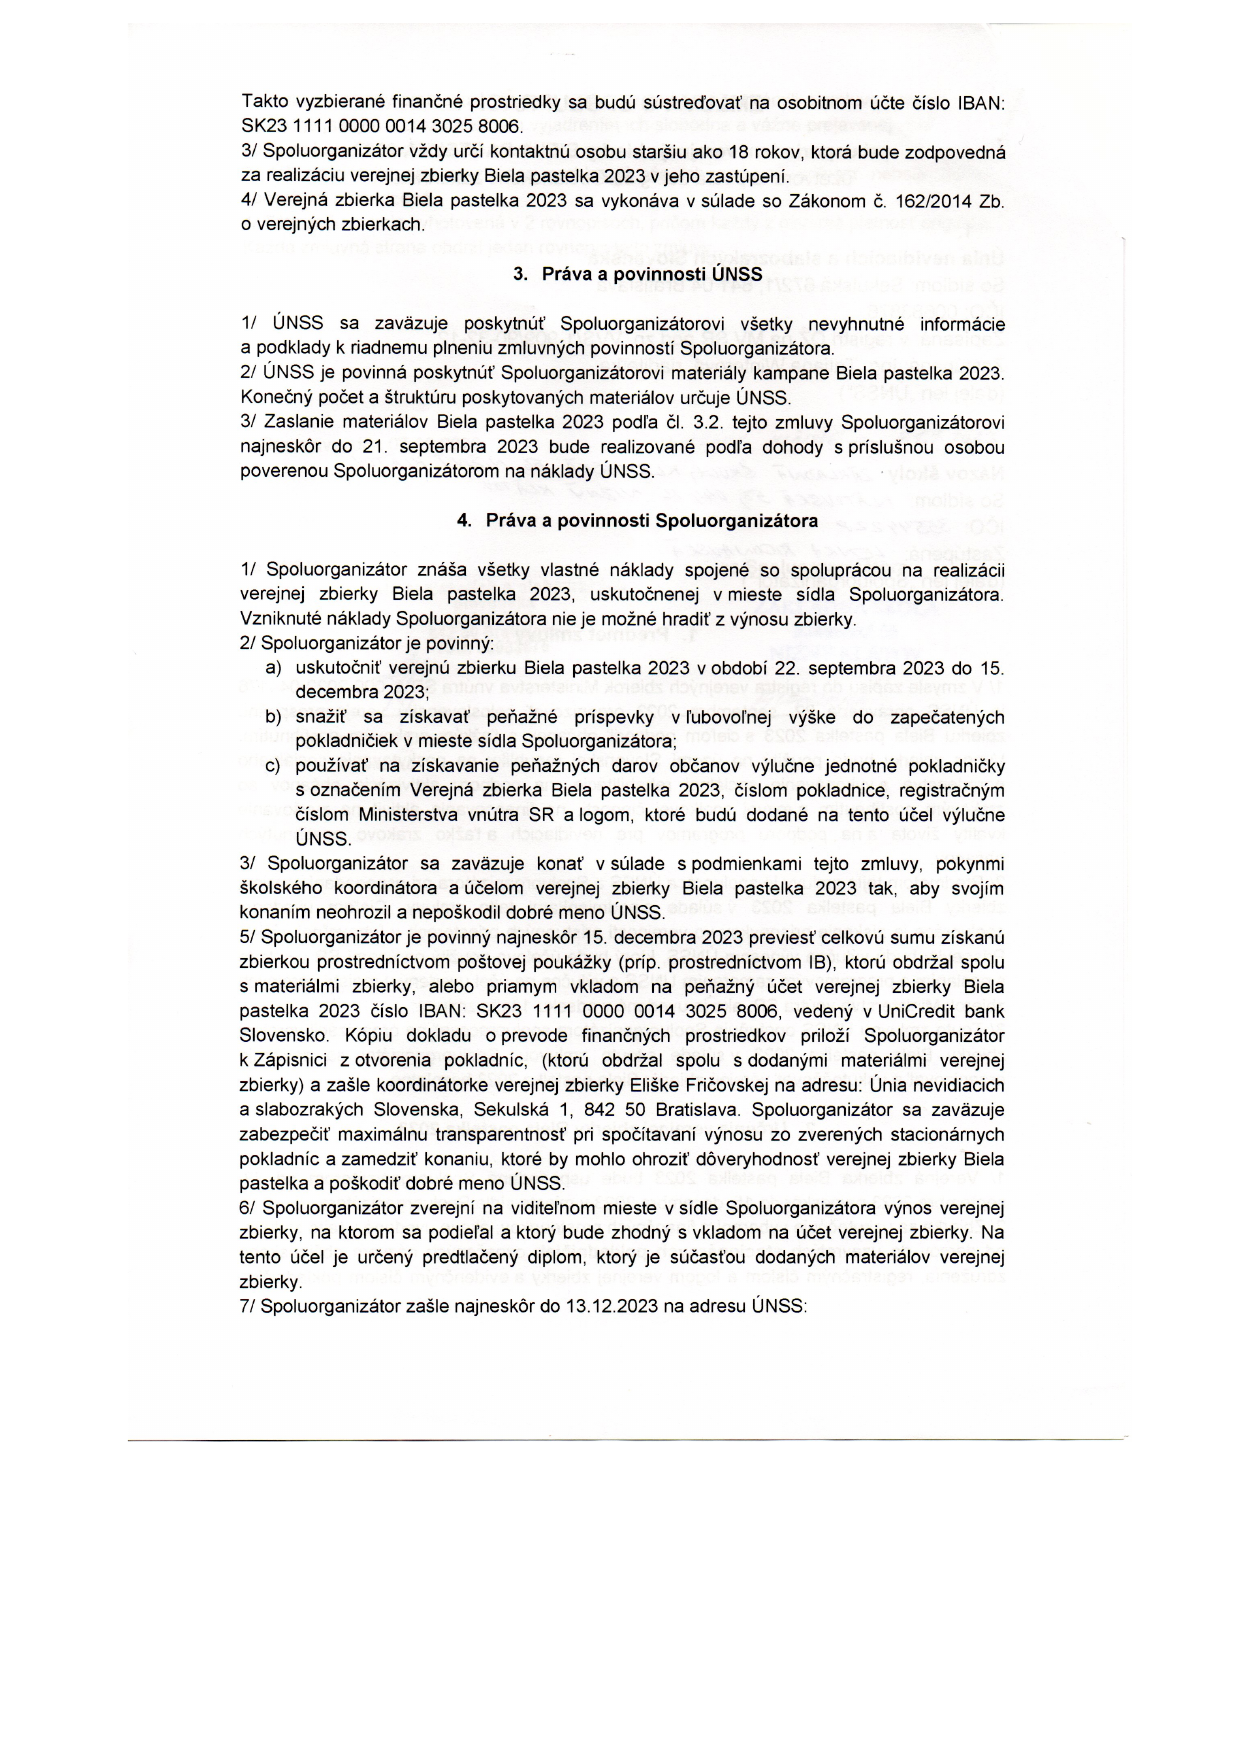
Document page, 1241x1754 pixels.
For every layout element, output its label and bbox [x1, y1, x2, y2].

picture [127, 23, 1132, 1442]
